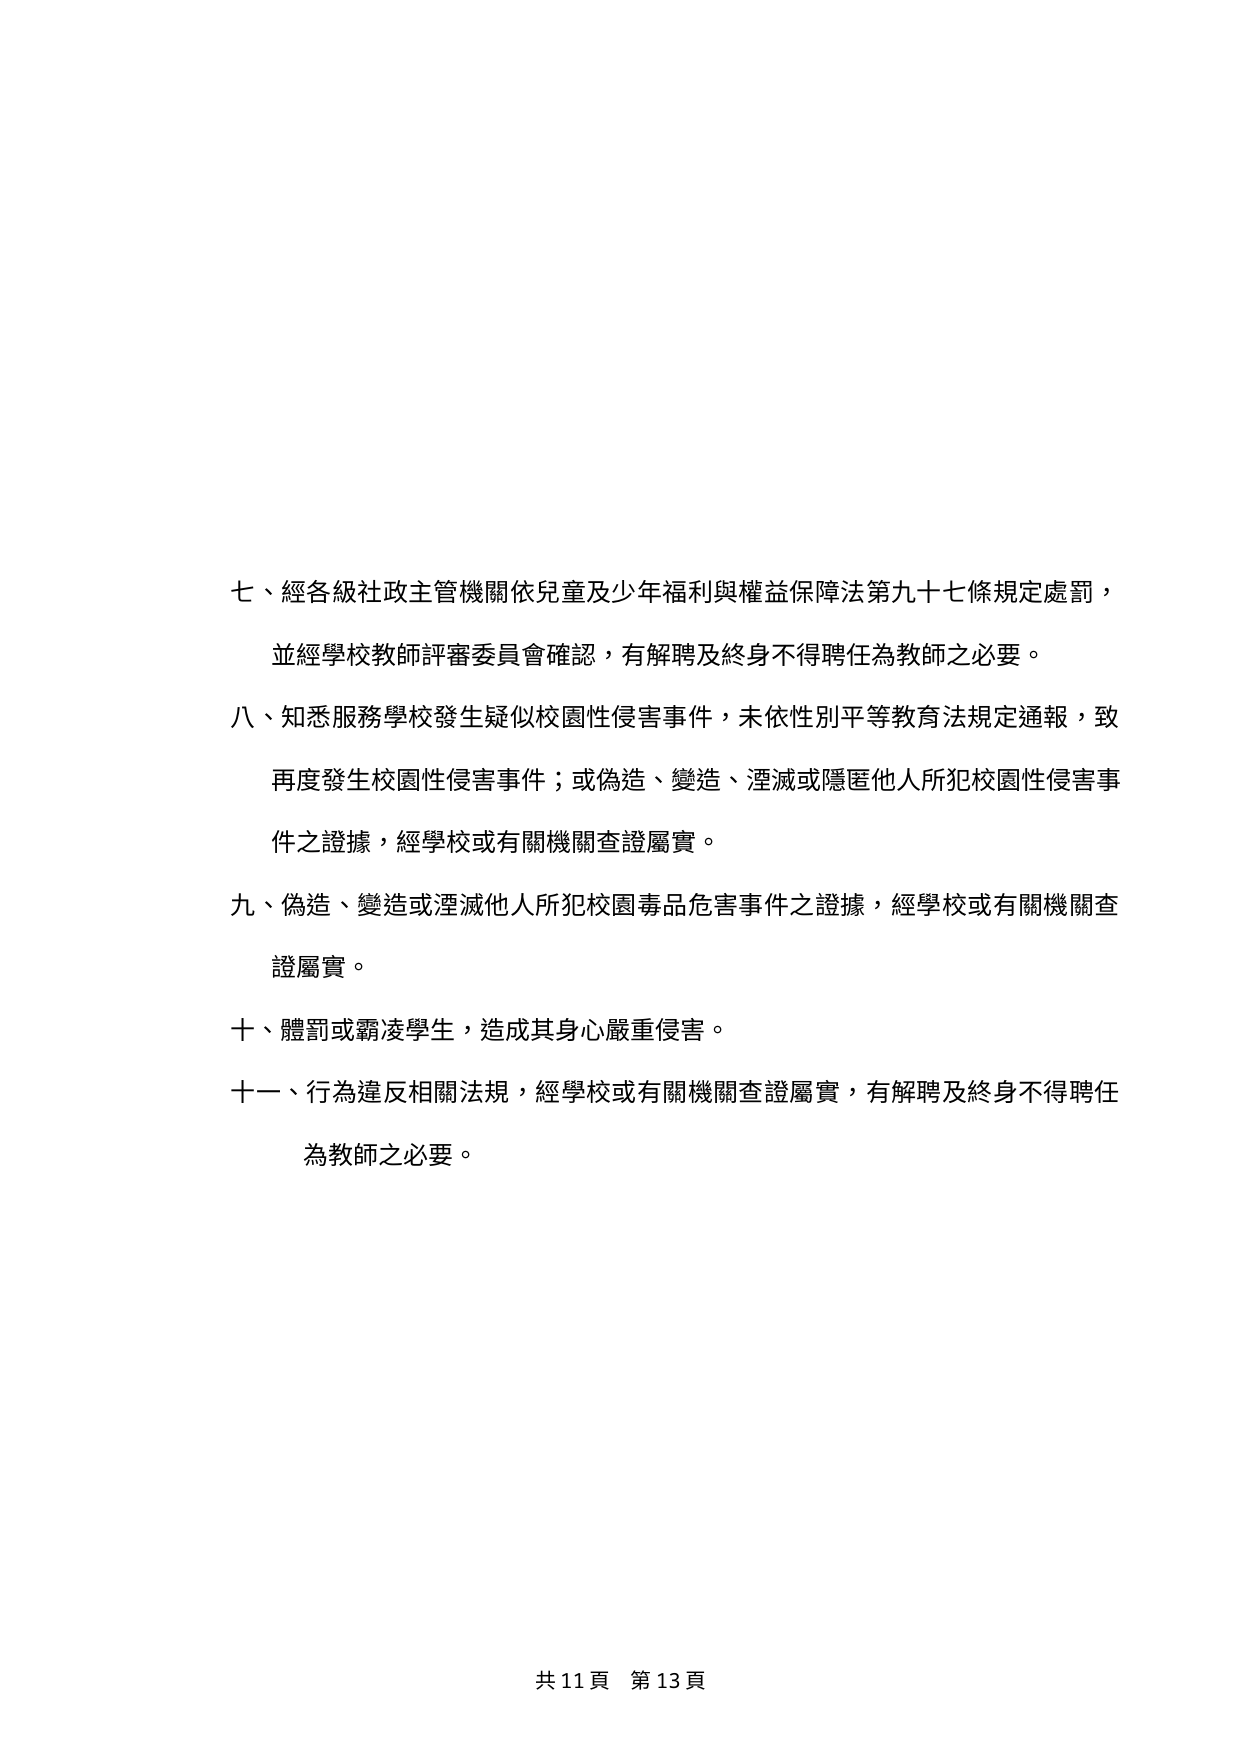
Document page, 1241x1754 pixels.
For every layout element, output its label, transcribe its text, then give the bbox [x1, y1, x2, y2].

text 八、知悉服務學校發生疑似校園性侵害事件，未依性別平等教育法規定通報，致再度發生校園性侵害事件；或偽造、變造、湮滅或隱匿他人所犯校園性侵害事件之證據，經學校或有關機關查證屬實。 [230, 674, 1122, 862]
text 十、體罰或霸凌學生，造成其身心嚴重侵害。 [230, 987, 1122, 1049]
text 十一、行為違反相關法規，經學校或有關機關查證屬實，有解聘及終身不得聘任為教師之必要。 [230, 1049, 1122, 1174]
text 七、經各級社政主管機關依兒童及少年福利與權益保障法第九十七條規定處罰，並經學校教師評審委員會確認，有解聘及終身不得聘任為教師之必要。 [230, 549, 1122, 674]
text 九、偽造、變造或湮滅他人所犯校園毒品危害事件之證據，經學校或有關機關查證屬實。 [230, 862, 1122, 987]
